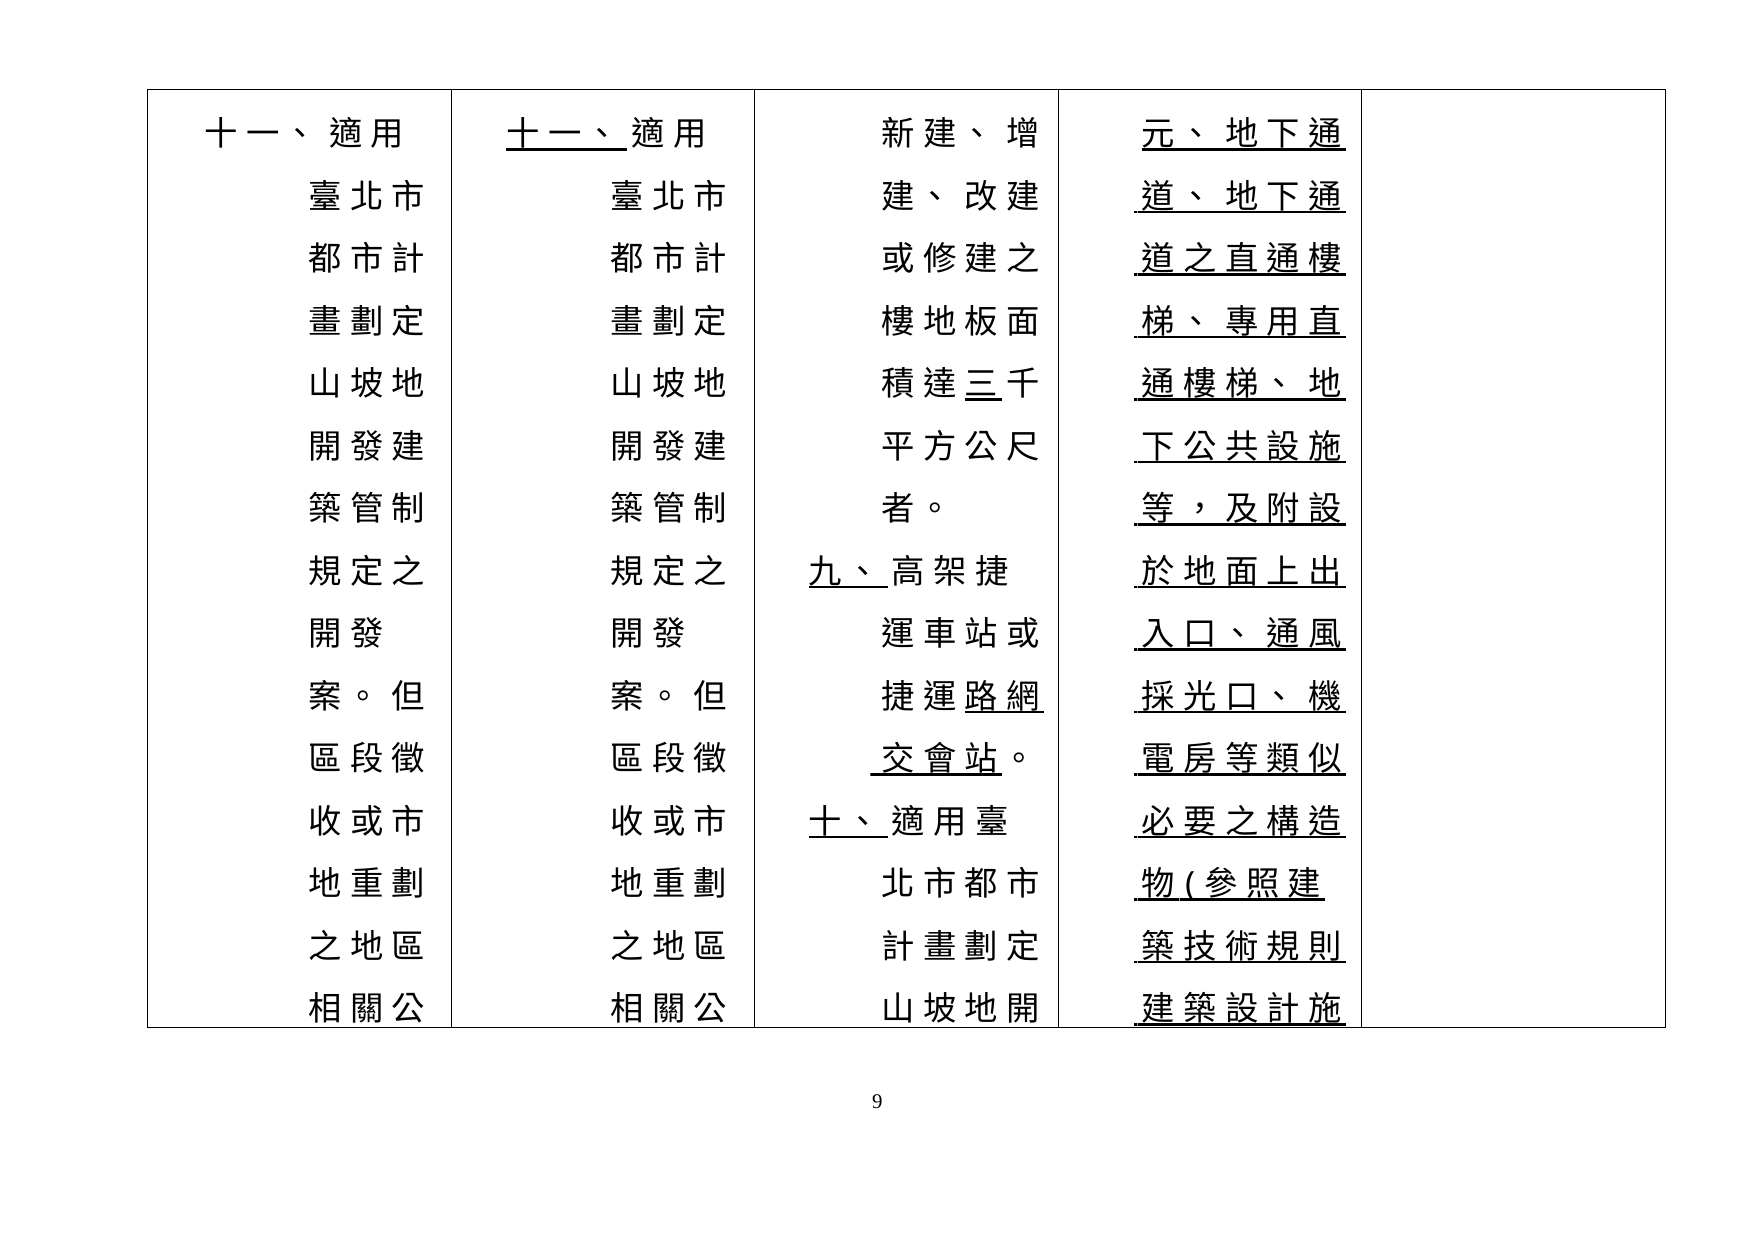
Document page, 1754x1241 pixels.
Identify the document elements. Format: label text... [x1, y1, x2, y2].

table_cell 十一、適用臺北市都市計畫劃定山坡地開發建築管制規定之開發案。但區段徵收或市地重劃之地區相關公 [452, 90, 754, 1027]
table_cell 新建、增建、改建或修建之樓地板面積達三千平方公尺者。 九、高架捷運車站或捷運路網交會站。 十、適用臺北市都市計畫劃定山坡地開 [755, 90, 1058, 1027]
table_cell [1362, 90, 1665, 1027]
table_cell 元、地下通道、地下通道之直通樓梯、專用直通樓梯、地下公共設施等，及附設於地面上出入口、通風採光口、機電房等類似必要之構造物(參照建築技術規則建築設計施 [1059, 90, 1361, 1027]
table_cell 十一、適用臺北市都市計畫劃定山坡地開發建築管制規定之開發案。但區段徵收或市地重劃之地區相關公 [148, 90, 451, 1027]
